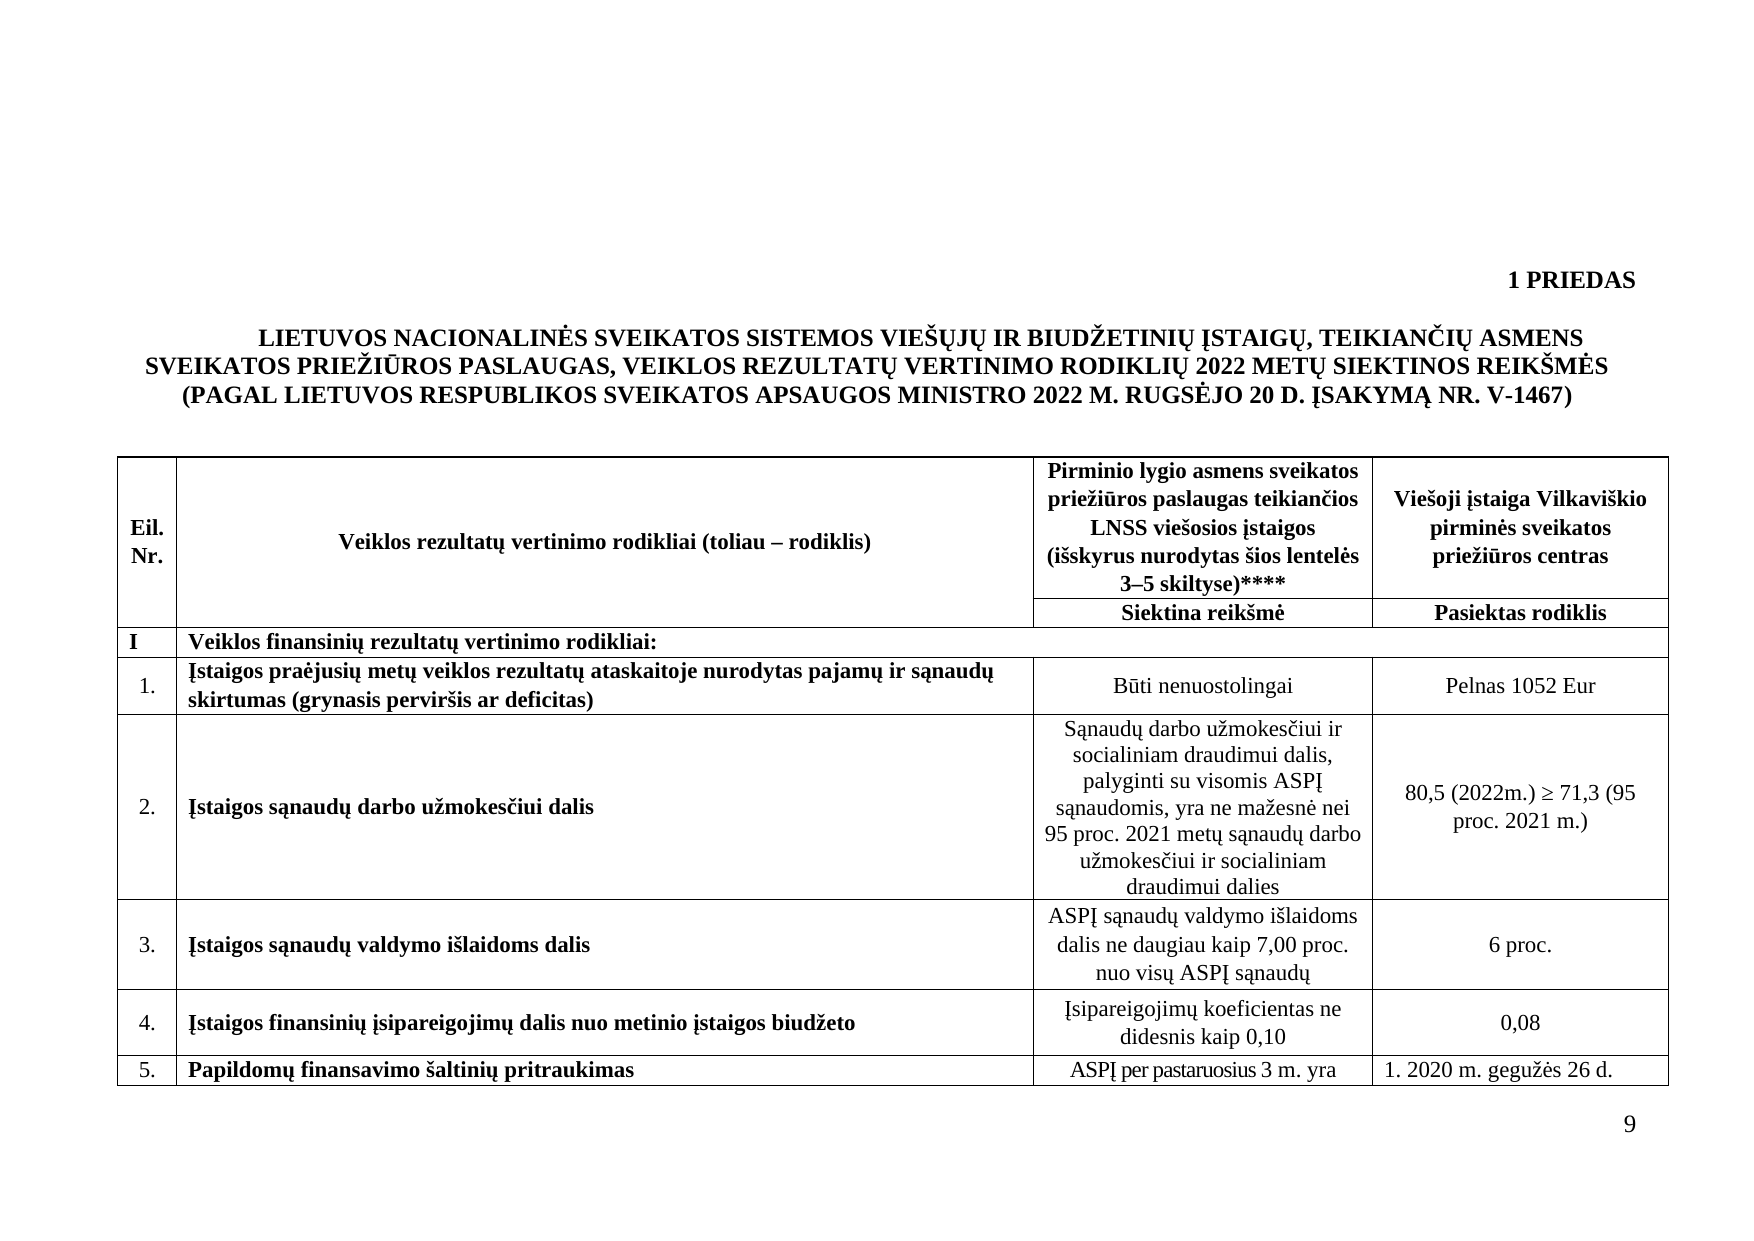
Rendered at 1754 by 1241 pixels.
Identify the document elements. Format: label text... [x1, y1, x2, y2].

table_cell Pelnas 1052 Eur [1373, 658, 1668, 714]
table_cell Pasiektas rodiklis [1373, 599, 1668, 627]
table_header Eil. Nr. [118, 458, 176, 627]
table_cell Būti nenuostolingai [1034, 658, 1372, 714]
table_cell Įstaigos sąnaudų valdymo išlaidoms dalis [177, 900, 1033, 989]
table_cell Veiklos finansinių rezultatų vertinimo rodikliai: [177, 628, 1668, 657]
table_cell Papildomų finansavimo šaltinių pritraukimas [177, 1056, 1033, 1084]
table_cell Įsipareigojimų koeficientas ne didesnis kaip 0,10 [1034, 990, 1372, 1055]
table_cell Įstaigos praėjusių metų veiklos rezultatų ataskaitoje nurodytas pajamų ir sąnaudų skirtumas (grynasis perviršis ar deficitas) [177, 658, 1033, 714]
table_cell 1. 2020 m. gegužės 26 d. [1373, 1056, 1668, 1084]
table_cell Įstaigos sąnaudų darbo užmokesčiui dalis [177, 715, 1033, 899]
table_cell 6 proc. [1373, 900, 1668, 989]
table_cell 5. [118, 1056, 176, 1084]
table_cell 2. [118, 715, 176, 899]
table_cell Siektina reikšmė [1034, 599, 1372, 627]
table_header Viešoji įstaiga Vilkaviškio pirminės sveikatos priežiūros centras [1373, 458, 1668, 598]
text 1 PRIEDAS [118, 266, 1636, 295]
table_header Pirminio lygio asmens sveikatos priežiūros paslaugas teikiančios LNSS viešosios įstaigos (išskyrus nurodytas šios lentelės 3–5 skiltyse)**** [1034, 458, 1372, 598]
table_cell ASPĮ per pastaruosius 3 m. yra [1034, 1056, 1372, 1084]
table_cell ASPĮ sąnaudų valdymo išlaidoms dalis ne daugiau kaip 7,00 proc. nuo visų ASPĮ sąnaudų [1034, 900, 1372, 989]
text LIETUVOS NACIONALINĖS SVEIKATOS SISTEMOS VIEŠŲJŲ IR BIUDŽETINIŲ ĮSTAIGŲ, TEIKIANČIŲ ASMENS SVEIKATOS PRIEŽIŪROS PASLAUGAS, VEIKLOS REZULTATŲ VERTINIMO RODIKLIŲ 2022 METŲ SIEKTINOS REIKŠMĖS (pagal Lietuvos Respublikos sveikatos apsaugos ministro 2022 m. rugsėjo 20 d. įsakymą Nr. V-1467) [118, 323, 1636, 409]
table_cell 0,08 [1373, 990, 1668, 1055]
table_cell 1. [118, 658, 176, 714]
table_header Veiklos rezultatų vertinimo rodikliai (toliau – rodiklis) [177, 458, 1033, 627]
table_cell 3. [118, 900, 176, 989]
table_cell 4. [118, 990, 176, 1055]
table_cell Sąnaudų darbo užmokesčiui ir socialiniam draudimui dalis, palyginti su visomis ASPĮ sąnaudomis, yra ne mažesnė nei 95 proc. 2021 metų sąnaudų darbo užmokesčiui ir socialiniam draudimui dalies [1034, 715, 1372, 899]
table_cell Įstaigos finansinių įsipareigojimų dalis nuo metinio įstaigos biudžeto [177, 990, 1033, 1055]
table_cell 80,5 (2022m.) ≥ 71,3 (95 proc. 2021 m.) [1373, 715, 1668, 899]
table_cell I [118, 628, 176, 657]
